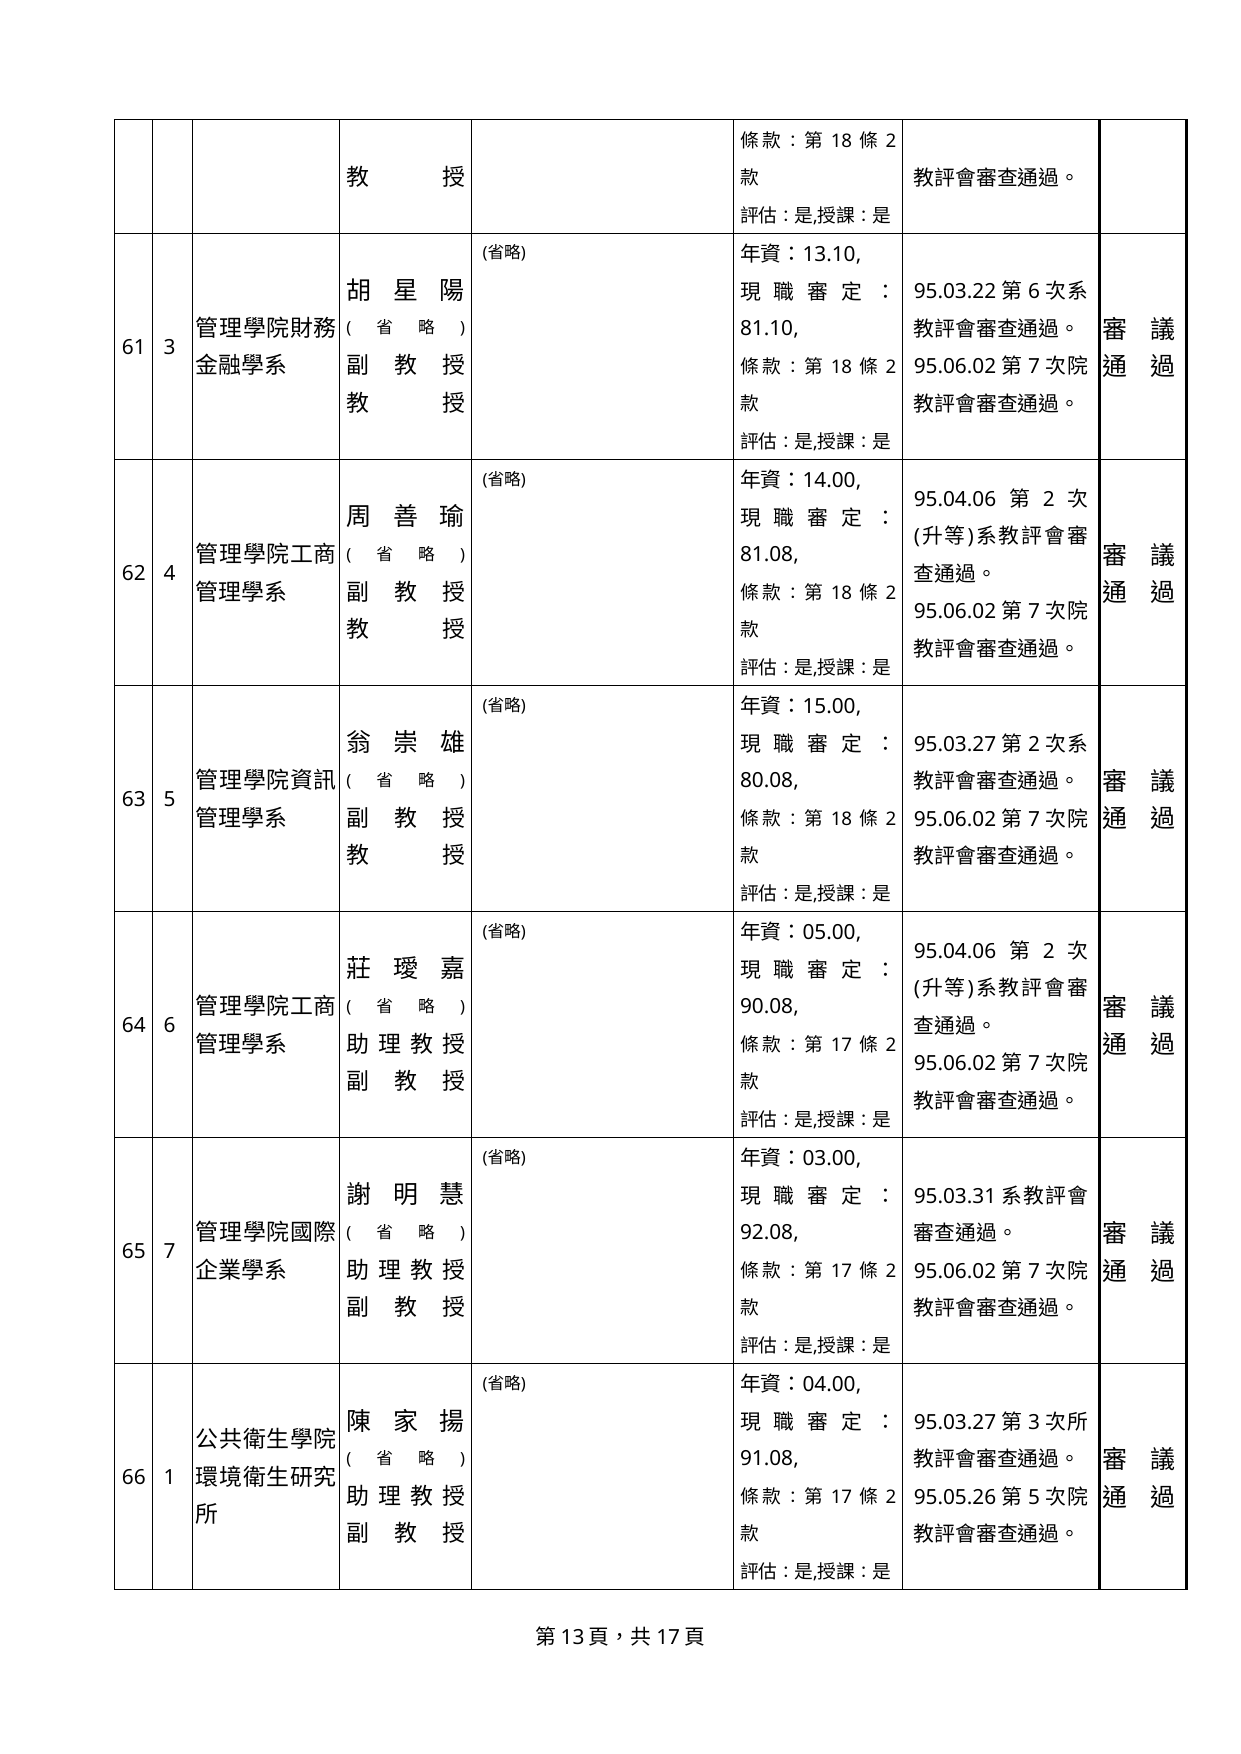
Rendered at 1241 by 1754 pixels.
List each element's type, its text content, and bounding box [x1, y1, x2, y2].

table_cell 年資：03.00, 現職審定：92.08, 條款：第17條2款 評估：是,授課：是 [734, 1138, 902, 1363]
table_cell 62 [115, 460, 152, 685]
table_cell 63 [115, 686, 152, 911]
table_cell 管理學院資訊管理學系 [193, 686, 339, 911]
table_cell 95.04.06第2次(升等)系教評會審查通過。 95.06.02第7次院教評會審查通過。 [903, 460, 1098, 685]
table_cell 95.03.31系教評會審查通過。 95.06.02第7次院教評會審查通過。 [903, 1138, 1098, 1363]
table_cell 審議 通過 [1101, 686, 1185, 911]
table_cell [193, 120, 339, 233]
table_cell 胡星陽 (省略) 副教授 教授 [340, 234, 471, 459]
table_cell 審議 通過 [1101, 1364, 1185, 1589]
table_cell 95.04.06第2次(升等)系教評會審查通過。 95.06.02第7次院教評會審查通過。 [903, 912, 1098, 1137]
table_cell 5 [153, 686, 192, 911]
table_cell (省略) [472, 460, 733, 685]
table_cell (省略) [472, 686, 733, 911]
table_cell 莊璦嘉 (省略) 助理教授 副教授 [340, 912, 471, 1137]
table_cell 95.03.27第3次所教評會審查通過。 95.05.26第5次院教評會審查通過。 [903, 1364, 1098, 1589]
table_cell 審議 通過 [1101, 912, 1185, 1137]
table_cell 教評會審查通過。 [903, 120, 1098, 233]
table_cell 1 [153, 1364, 192, 1589]
table_cell (省略) [472, 1364, 733, 1589]
table_cell (省略) [472, 234, 733, 459]
table_cell (省略) [472, 1138, 733, 1363]
table_cell 陳家揚 (省略) 助理教授 副教授 [340, 1364, 471, 1589]
table_cell 年資：14.00, 現職審定：81.08, 條款：第18條2款 評估：是,授課：是 [734, 460, 902, 685]
table_cell [153, 120, 192, 233]
table_cell 95.03.27第2次系教評會審查通過。 95.06.02第7次院教評會審查通過。 [903, 686, 1098, 911]
table_cell 管理學院工商管理學系 [193, 912, 339, 1137]
table_cell 4 [153, 460, 192, 685]
table_cell 管理學院國際企業學系 [193, 1138, 339, 1363]
table_cell (省略) [472, 912, 733, 1137]
table_cell 年資：04.00, 現職審定：91.08, 條款：第17條2款 評估：是,授課：是 [734, 1364, 902, 1589]
table_cell 年資：13.10, 現職審定：81.10, 條款：第18條2款 評估：是,授課：是 [734, 234, 902, 459]
table_cell 審議 通過 [1101, 1138, 1185, 1363]
table_cell 6 [153, 912, 192, 1137]
table_cell 謝明慧 (省略) 助理教授 副教授 [340, 1138, 471, 1363]
table_cell 61 [115, 234, 152, 459]
table_cell 翁崇雄 (省略) 副教授 教授 [340, 686, 471, 911]
table_cell 管理學院工商管理學系 [193, 460, 339, 685]
table_cell 65 [115, 1138, 152, 1363]
table_cell 公共衛生學院環境衛生研究所 [193, 1364, 339, 1589]
table_cell 條款：第18條2款 評估：是,授課：是 [734, 120, 902, 233]
table_cell 64 [115, 912, 152, 1137]
table_cell 年資：15.00, 現職審定：80.08, 條款：第18條2款 評估：是,授課：是 [734, 686, 902, 911]
table_cell [472, 120, 733, 233]
table_cell 審議 通過 [1101, 234, 1185, 459]
table_cell 95.03.22第6次系教評會審查通過。 95.06.02第7次院教評會審查通過。 [903, 234, 1098, 459]
table_cell 7 [153, 1138, 192, 1363]
table_cell [115, 120, 152, 233]
table_cell 教授 [340, 120, 471, 233]
table_cell 66 [115, 1364, 152, 1589]
table_cell 管理學院財務金融學系 [193, 234, 339, 459]
table_cell 審議 通過 [1101, 460, 1185, 685]
table_cell [1101, 120, 1185, 233]
table_cell 年資：05.00, 現職審定：90.08, 條款：第17條2款 評估：是,授課：是 [734, 912, 902, 1137]
table_cell 3 [153, 234, 192, 459]
table_cell 周善瑜 (省略) 副教授 教授 [340, 460, 471, 685]
